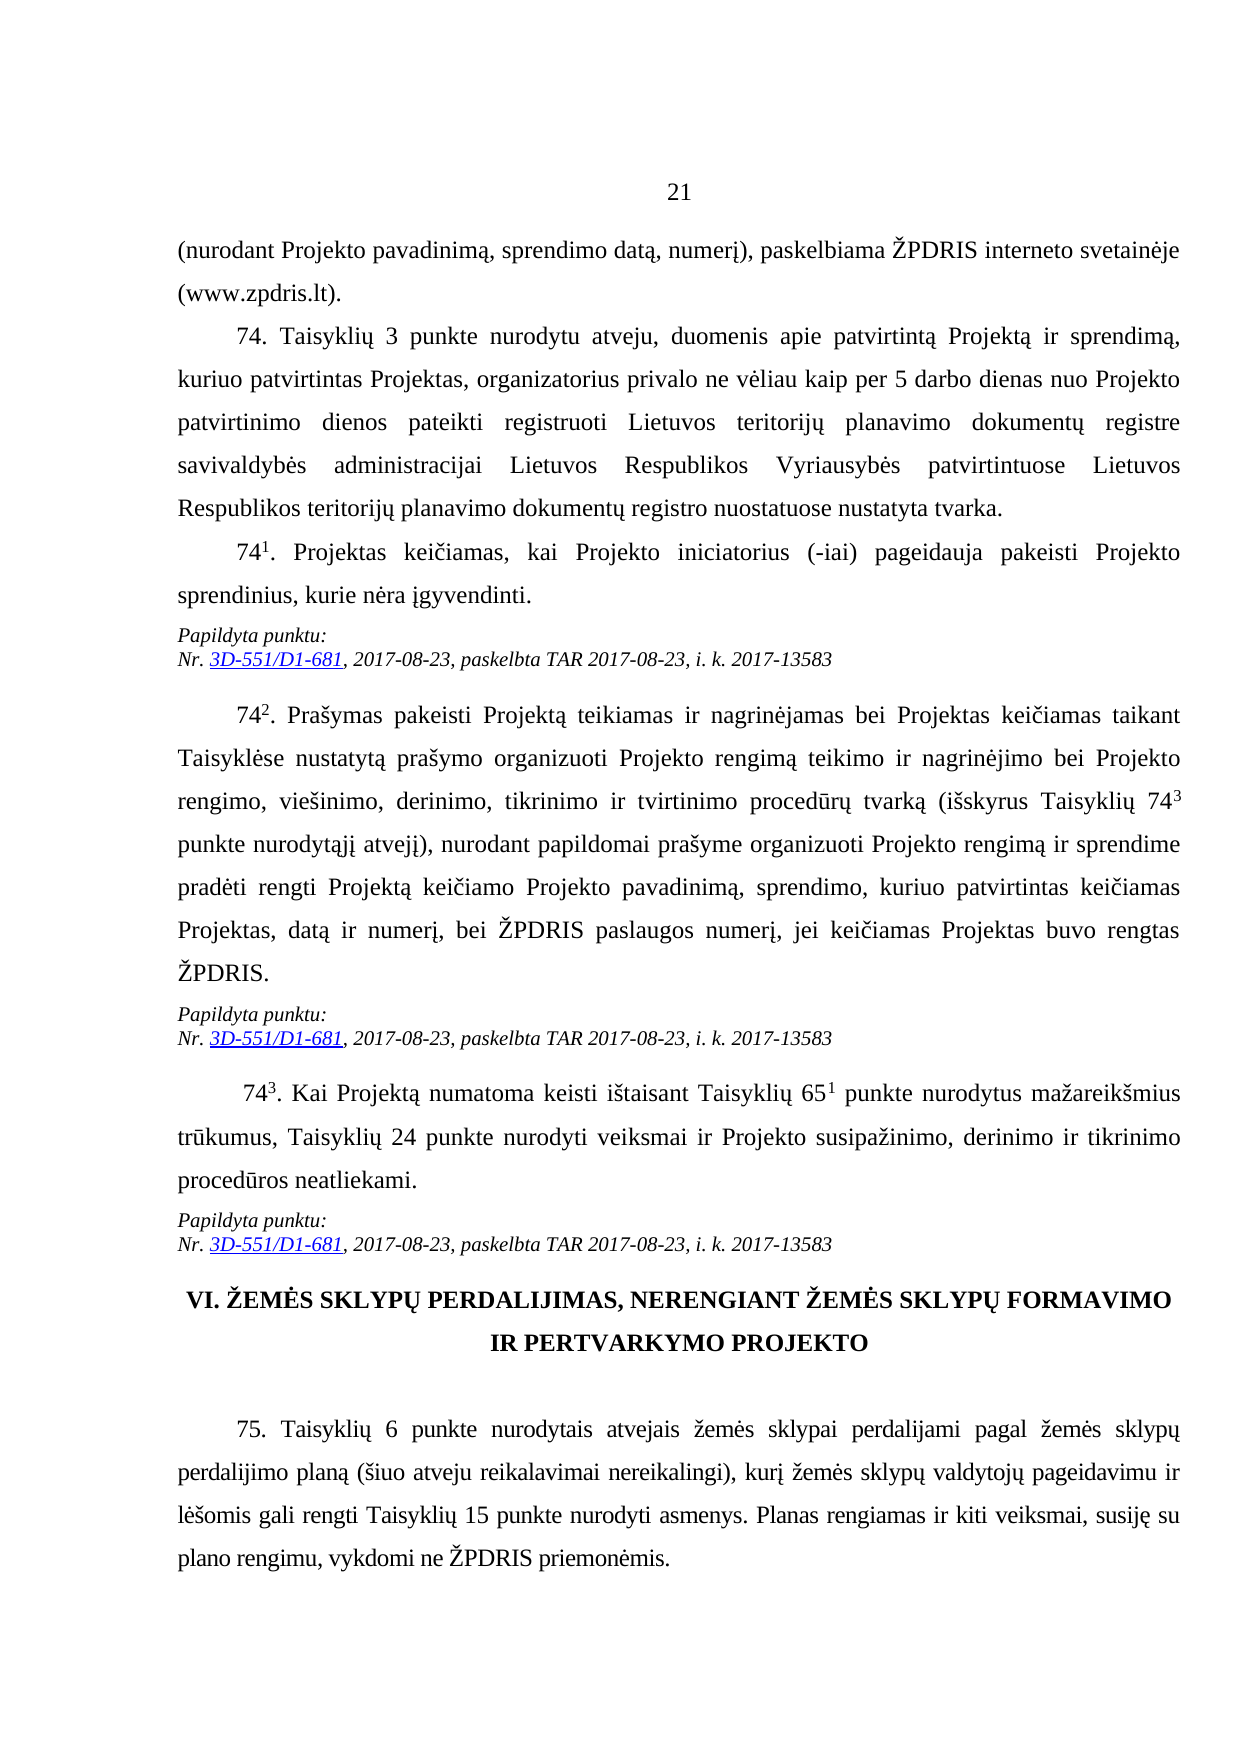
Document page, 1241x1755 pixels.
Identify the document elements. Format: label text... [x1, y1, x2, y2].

text 75. Taisyklių 6 punkte nurodytais atvejais žemės sklypai perdalijami pagal žemės sklypų perdalijimo planą (šiuo atveju reikalavimai nereikalingi), kurį žemės sklypų valdytojų pageidavimu ir lėšomis gali rengti Taisyklių 15 punkte nurodyti asmenys. Planas rengiamas ir kiti veiksmai, susiję su plano rengimu, vykdomi ne ŽPDRIS priemonėmis. [177, 1414, 1181, 1572]
text Papildyta punktu: [177, 623, 1181, 647]
text Nr. 3D-551/D1-681, 2017-08-23, paskelbta TAR 2017-08-23, i. k. 2017-13583 [177, 647, 1181, 671]
text VI. ŽEMĖS SKLYPŲ PERDALIJIMAS, NERENGIANT ŽEMĖS SKLYPŲ FORMAVIMO IR PERTVARKYMO PROJEKTO [177, 1285, 1181, 1357]
text 743. Kai Projektą numatoma keisti ištaisant Taisyklių 651 punkte nurodytus mažareikšmius trūkumus, Taisyklių 24 punkte nurodyti veiksmai ir Projekto susipažinimo, derinimo ir tikrinimo procedūros neatliekami. [177, 1078, 1181, 1193]
text Nr. 3D-551/D1-681, 2017-08-23, paskelbta TAR 2017-08-23, i. k. 2017-13583 [177, 1026, 1181, 1050]
text 742. Prašymas pakeisti Projektą teikiamas ir nagrinėjamas bei Projektas keičiamas taikant Taisyklėse nustatytą prašymo organizuoti Projekto rengimą teikimo ir nagrinėjimo bei Projekto rengimo, viešinimo, derinimo, tikrinimo ir tvirtinimo procedūrų tvarką (išskyrus Taisyklių 743 punkte nurodytąjį atvejį), nurodant papildomai prašyme organizuoti Projekto rengimą ir sprendime pradėti rengti Projektą keičiamo Projekto pavadinimą, sprendimo, kuriuo patvirtintas keičiamas Projektas, datą ir numerį, bei ŽPDRIS paslaugos numerį, jei keičiamas Projektas buvo rengtas ŽPDRIS. [177, 700, 1181, 987]
text 741. Projektas keičiamas, kai Projekto iniciatorius (-iai) pageidauja pakeisti Projekto sprendinius, kurie nėra įgyvendinti. [177, 537, 1181, 608]
text Papildyta punktu: [177, 1208, 1181, 1232]
text 74. Taisyklių 3 punkte nurodytu atveju, duomenis apie patvirtintą Projektą ir sprendimą, kuriuo patvirtintas Projektas, organizatorius privalo ne vėliau kaip per 5 darbo dienas nuo Projekto patvirtinimo dienos pateikti registruoti Lietuvos teritorijų planavimo dokumentų registre savivaldybės administracijai Lietuvos Respublikos Vyriausybės patvirtintuose Lietuvos Respublikos teritorijų planavimo dokumentų registro nuostatuose nustatyta tvarka. [177, 321, 1181, 522]
text Papildyta punktu: [177, 1002, 1181, 1026]
text Nr. 3D-551/D1-681, 2017-08-23, paskelbta TAR 2017-08-23, i. k. 2017-13583 [177, 1232, 1181, 1256]
text (nurodant Projekto pavadinimą, sprendimo datą, numerį), paskelbiama ŽPDRIS interneto svetainėje (www.zpdris.lt). [177, 235, 1181, 307]
